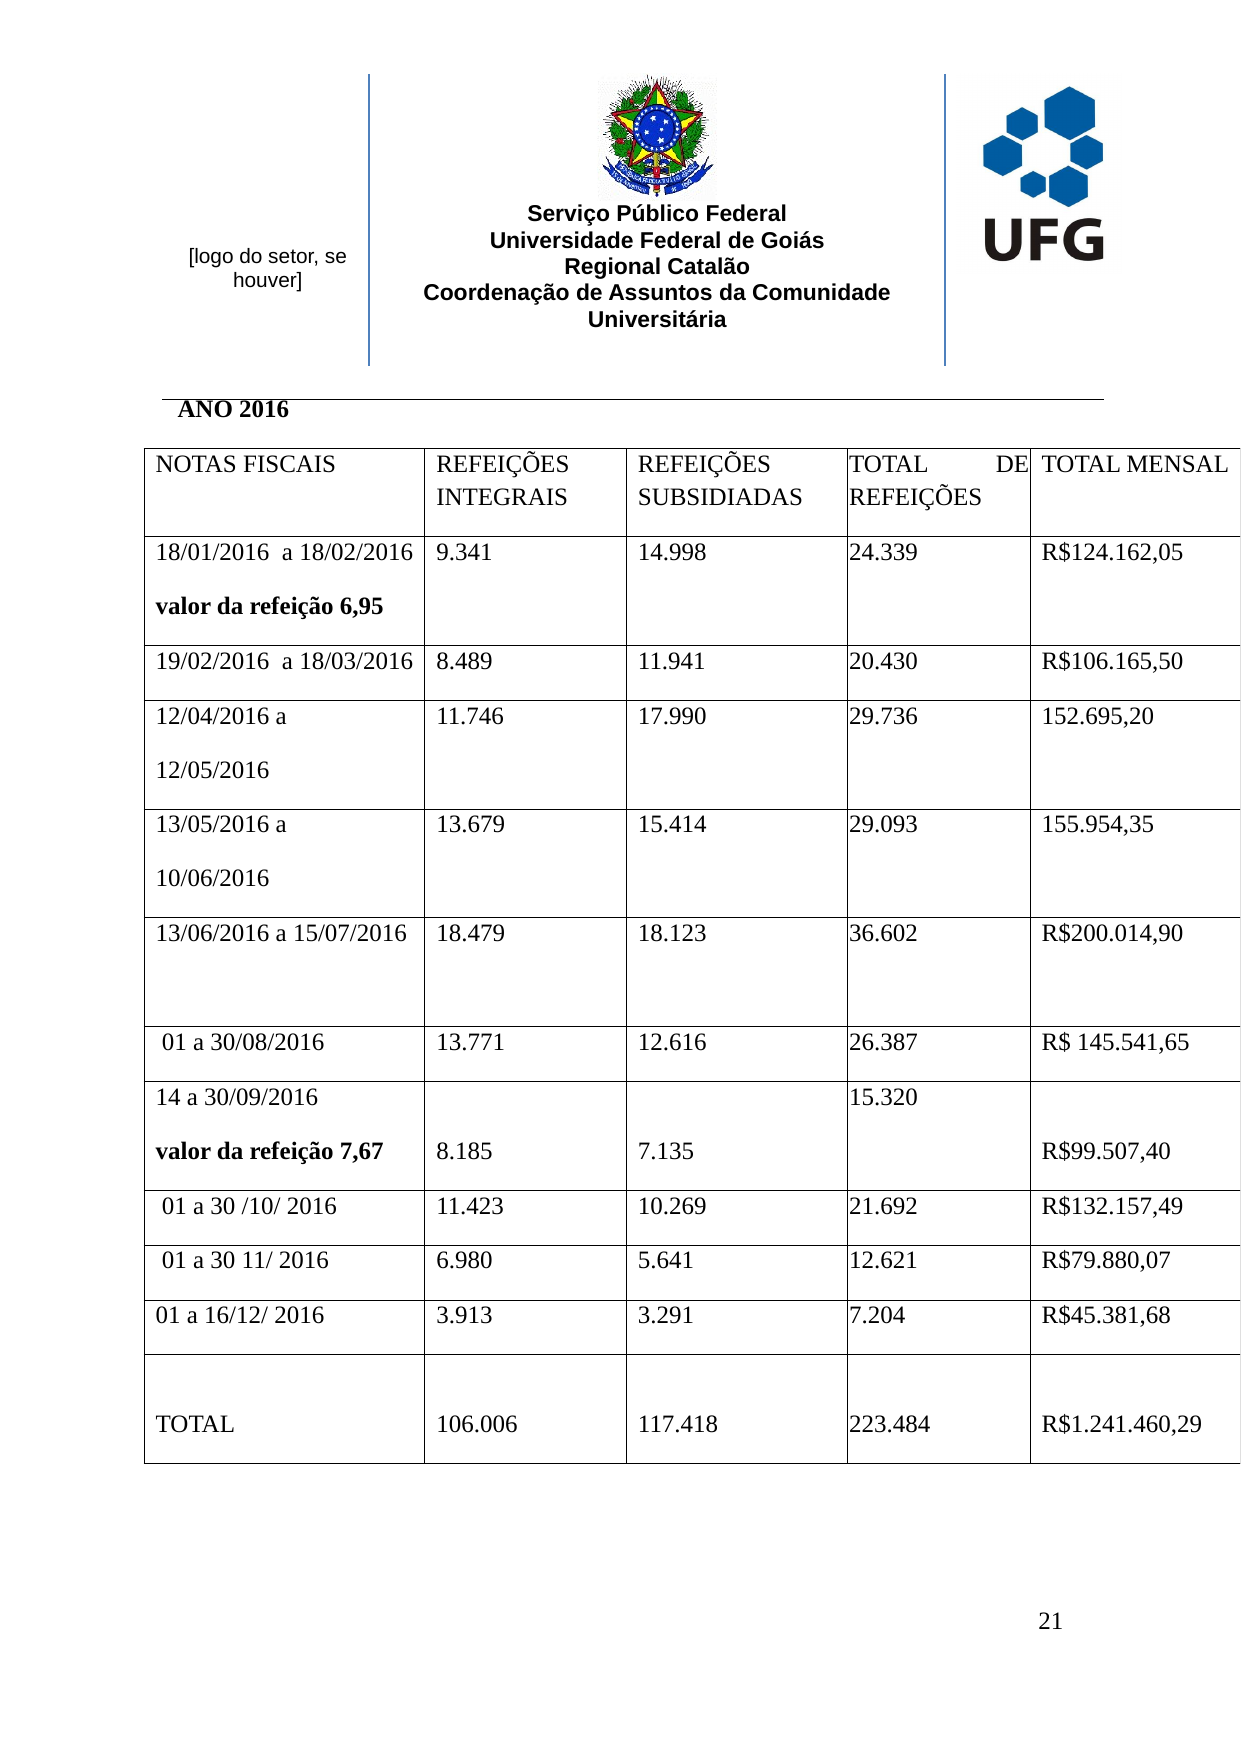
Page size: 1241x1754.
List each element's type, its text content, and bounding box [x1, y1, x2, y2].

table_cell 21.692 [848, 1191, 1030, 1244]
table_cell 7.204 [848, 1301, 1030, 1354]
table_cell 12.616 [627, 1027, 847, 1081]
table_cell R$ 145.541,65 [1031, 1027, 1240, 1081]
table_cell 01 a 30/08/2016 [145, 1027, 424, 1081]
table_cell 9.341 [425, 537, 626, 645]
table_cell TOTAL [145, 1355, 424, 1463]
table_cell 29.736 [848, 701, 1030, 808]
table_cell 17.990 [627, 701, 847, 808]
table_cell 14.998 [627, 537, 847, 645]
table_cell 155.954,35 [1031, 810, 1240, 917]
table_cell 15.320 [848, 1082, 1030, 1190]
table_cell 18.123 [627, 918, 847, 1026]
table_cell 117.418 [627, 1355, 847, 1463]
table_cell 223.484 [848, 1355, 1030, 1463]
table_cell 5.641 [627, 1246, 847, 1299]
table_cell 36.602 [848, 918, 1030, 1026]
table_cell R$1.241.460,29 [1031, 1355, 1240, 1463]
text [177, 394, 1063, 399]
table_cell 12.621 [848, 1246, 1030, 1299]
table_header REFEIÇÕES SUBSIDIADAS [627, 449, 847, 536]
table_cell R$45.381,68 [1031, 1301, 1240, 1354]
table_cell 01 a 16/12/ 2016 [145, 1301, 424, 1354]
table_cell 10.269 [627, 1191, 847, 1244]
table_header TOTAL DE REFEIÇÕES [848, 449, 1030, 536]
table_cell R$79.880,07 [1031, 1246, 1240, 1299]
table_cell R$200.014,90 [1031, 918, 1240, 1026]
table_cell 12/04/2016 a 12/05/2016 [145, 701, 424, 808]
table_cell 3.913 [425, 1301, 626, 1354]
table_cell R$132.157,49 [1031, 1191, 1240, 1244]
table_header REFEIÇÕES INTEGRAIS [425, 449, 626, 536]
table_cell 13/05/2016 a 10/06/2016 [145, 810, 424, 917]
text ANO 2016 [177, 400, 1063, 423]
table_cell 106.006 [425, 1355, 626, 1463]
table_cell R$106.165,50 [1031, 646, 1240, 700]
table_cell 3.291 [627, 1301, 847, 1354]
table_cell 01 a 30 /10/ 2016 [145, 1191, 424, 1244]
table_cell 11.423 [425, 1191, 626, 1244]
table_cell 01 a 30 11/ 2016 [145, 1246, 424, 1299]
table_cell 8.185 [425, 1082, 626, 1190]
table_cell 18.479 [425, 918, 626, 1026]
table_cell 6.980 [425, 1246, 626, 1299]
table_cell 24.339 [848, 537, 1030, 645]
table_cell 26.387 [848, 1027, 1030, 1081]
table_cell 7.135 [627, 1082, 847, 1190]
table_cell 152.695,20 [1031, 701, 1240, 808]
table_cell 11.746 [425, 701, 626, 808]
table_cell R$99.507,40 [1031, 1082, 1240, 1190]
table_cell R$124.162,05 [1031, 537, 1240, 645]
table_cell 13.771 [425, 1027, 626, 1081]
table_header NOTAS FISCAIS [145, 449, 424, 536]
table_cell 19/02/2016 a 18/03/2016 [145, 646, 424, 700]
table_header TOTAL MENSAL [1031, 449, 1240, 536]
table_cell 11.941 [627, 646, 847, 700]
table_cell 14 a 30/09/2016 valor da refeição 7,67 [145, 1082, 424, 1190]
table_cell 13/06/2016 a 15/07/2016 [145, 918, 424, 1026]
table_cell 15.414 [627, 810, 847, 917]
table_cell 13.679 [425, 810, 626, 917]
table_cell 18/01/2016 a 18/02/2016 valor da refeição 6,95 [145, 537, 424, 645]
table_cell 8.489 [425, 646, 626, 700]
table_cell 29.093 [848, 810, 1030, 917]
table_cell 20.430 [848, 646, 1030, 700]
